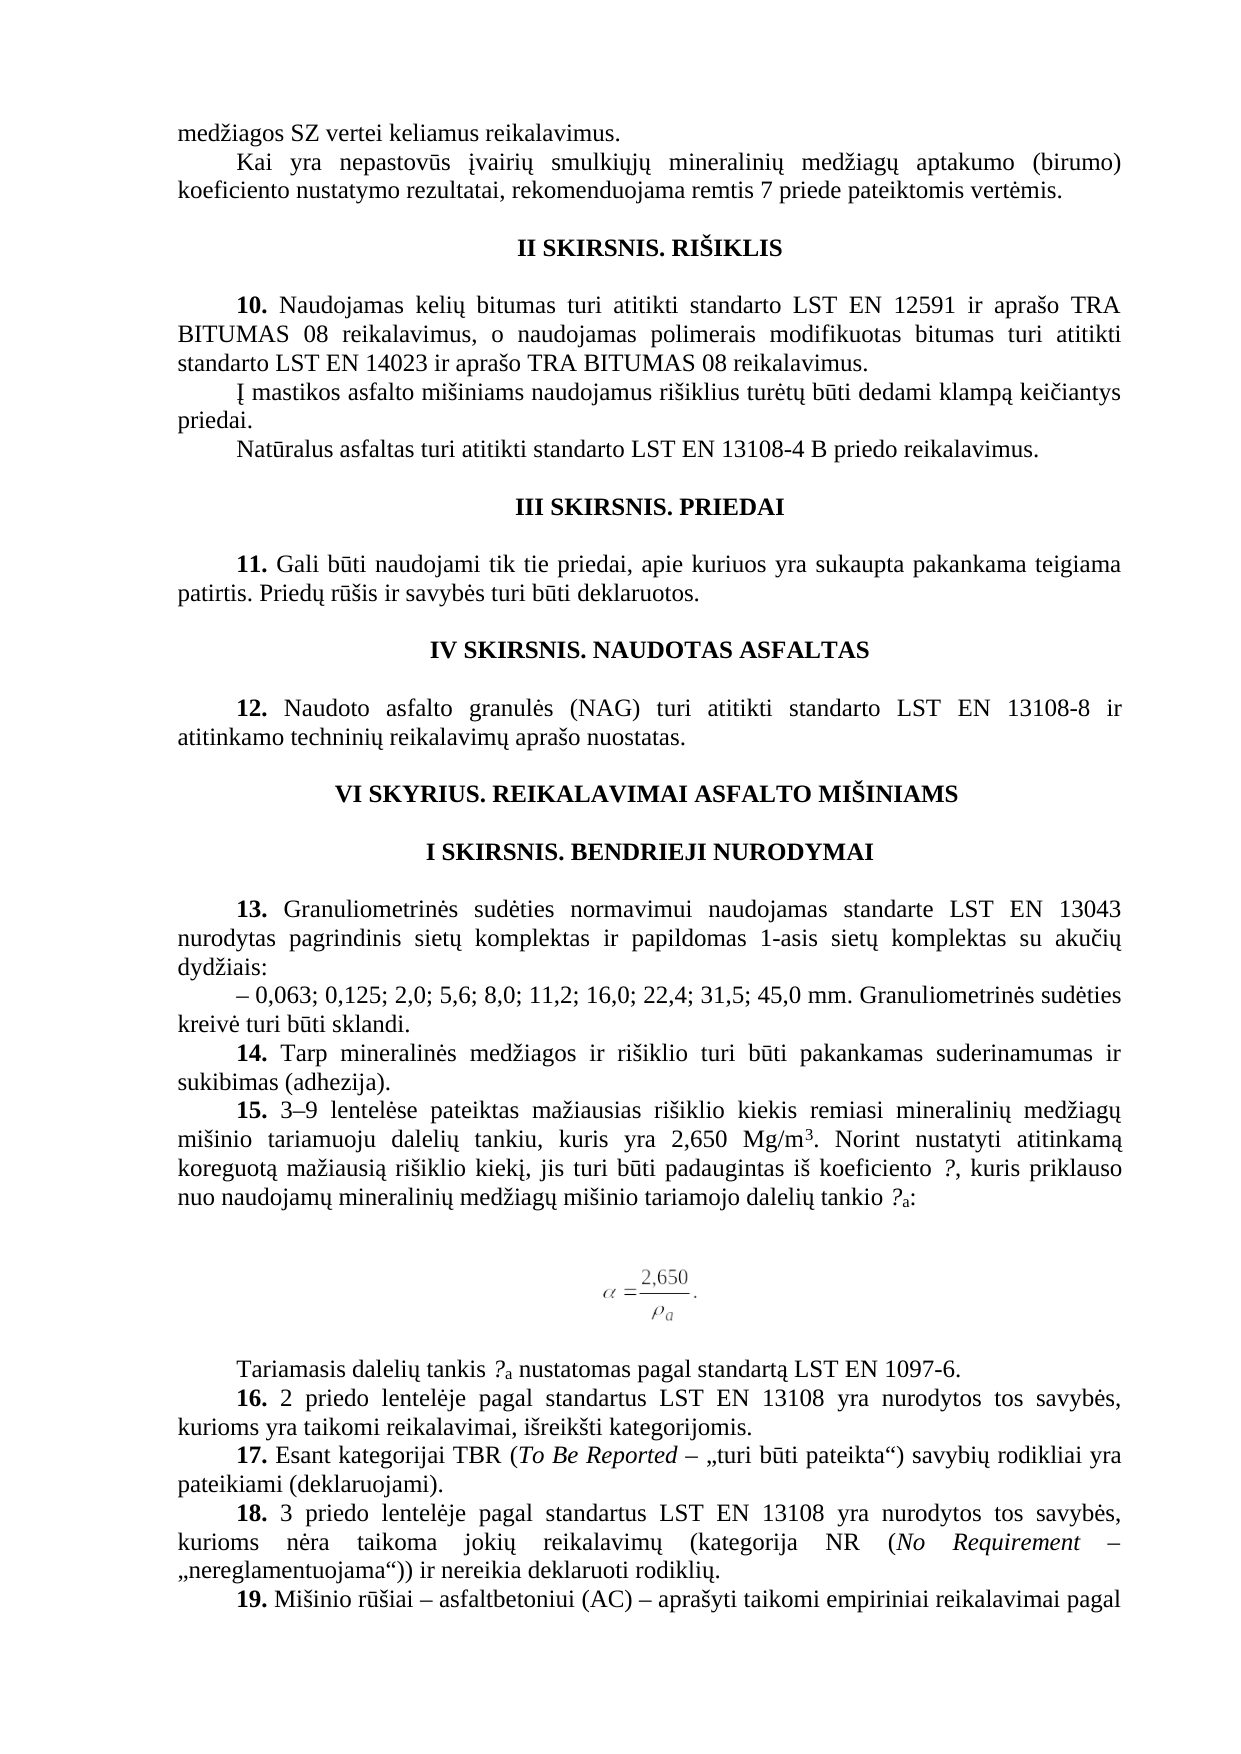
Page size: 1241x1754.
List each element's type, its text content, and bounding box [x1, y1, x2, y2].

text Kai yra nepastovūs įvairių smulkiųjų mineralinių medžiagų aptakumo (birumo) koeficiento nustatymo rezultatai, rekomenduojama remtis 7 priede pateiktomis vertėmis. [177, 147, 1122, 204]
text 11. Gali būti naudojami tik tie priedai, apie kuriuos yra sukaupta pakankama teigiama patirtis. Priedų rūšis ir savybės turi būti deklaruotos. [177, 549, 1122, 607]
text a = 2,650 / roa. [177, 1239, 1122, 1326]
text 16. 2 priedo lentelėje pagal standartus LST EN 13108 yra nurodytos tos savybės, kurioms yra taikomi reikalavimai, išreikšti kategorijomis. [177, 1383, 1122, 1441]
text – 0,063; 0,125; 2,0; 5,6; 8,0; 11,2; 16,0; 22,4; 31,5; 45,0 mm. Granuliometrinės sudėties kreivė turi būti sklandi. [177, 981, 1122, 1038]
text medžiagos SZ vertei keliamus reikalavimus. [177, 118, 1122, 147]
text I SKIRSNIS. BENDRIEJI NURODYMAI [177, 837, 1122, 866]
text 12. Naudoto asfalto granulės (NAG) turi atitikti standarto LST EN 13108-8 ir atitinkamo techninių reikalavimų aprašo nuostatas. [177, 693, 1122, 751]
text 14. Tarp mineralinės medžiagos ir rišiklio turi būti pakankamas suderinamumas ir sukibimas (adhezija). [177, 1038, 1122, 1096]
text Tariamasis dalelių tankis ?roa nustatomas pagal standartą LST EN 1097-6. [177, 1354, 1122, 1383]
text Į mastikos asfalto mišiniams naudojamus rišiklius turėtų būti dedami klampą keičiantys priedai. [177, 377, 1122, 434]
text Natūralus asfaltas turi atitikti standarto LST EN 13108-4 B priedo reikalavimus. [177, 434, 1122, 463]
text 18. 3 priedo lentelėje pagal standartus LST EN 13108 yra nurodytos tos savybės, kurioms nėra taikoma jokių reikalavimų (kategorija NR (No Requirement – „nereglamentuojama“)) ir nereikia deklaruoti rodiklių. [177, 1498, 1122, 1584]
text II SKIRSNIS. RIŠIKLIS [177, 233, 1122, 262]
text VI SKYRIUS. REIKALAVIMAI ASFALTO MIŠINIAMS [177, 779, 1122, 808]
text 15. 3–9 lentelėse pateiktas mažiausias rišiklio kiekis remiasi mineralinių medžiagų mišinio tariamuoju dalelių tankiu, kuris yra 2,650 Mg/m3. Norint nustatyti atitinkamą koreguotą mažiausią rišiklio kiekį, jis turi būti padaugintas iš koeficiento ?, kuris priklauso nuo naudojamų mineralinių medžiagų mišinio tariamojo dalelių tankio ?roa: [177, 1096, 1122, 1211]
text 17. Esant kategorijai TBR (To Be Reported – „turi būti pateikta“) savybių rodikliai yra pateikiami (deklaruojami). [177, 1441, 1122, 1498]
text IV SKIRSNIS. NAUDOTAS ASFALTAS [177, 636, 1122, 664]
text III SKIRSNIS. PRIEDAI [177, 492, 1122, 521]
text 19. Mišinio rūšiai – asfaltbetoniui (AC) – aprašyti taikomi empiriniai reikalavimai pagal [177, 1584, 1122, 1613]
text 10. Naudojamas kelių bitumas turi atitikti standarto LST EN 12591 ir aprašo TRA BITUMAS 08 reikalavimus, o naudojamas polimerais modifikuotas bitumas turi atitikti standarto LST EN 14023 ir aprašo TRA BITUMAS 08 reikalavimus. [177, 291, 1122, 377]
text 13. Granuliometrinės sudėties normavimui naudojamas standarte LST EN 13043 nurodytas pagrindinis sietų komplektas ir papildomas 1-asis sietų komplektas su akučių dydžiais: [177, 894, 1122, 981]
